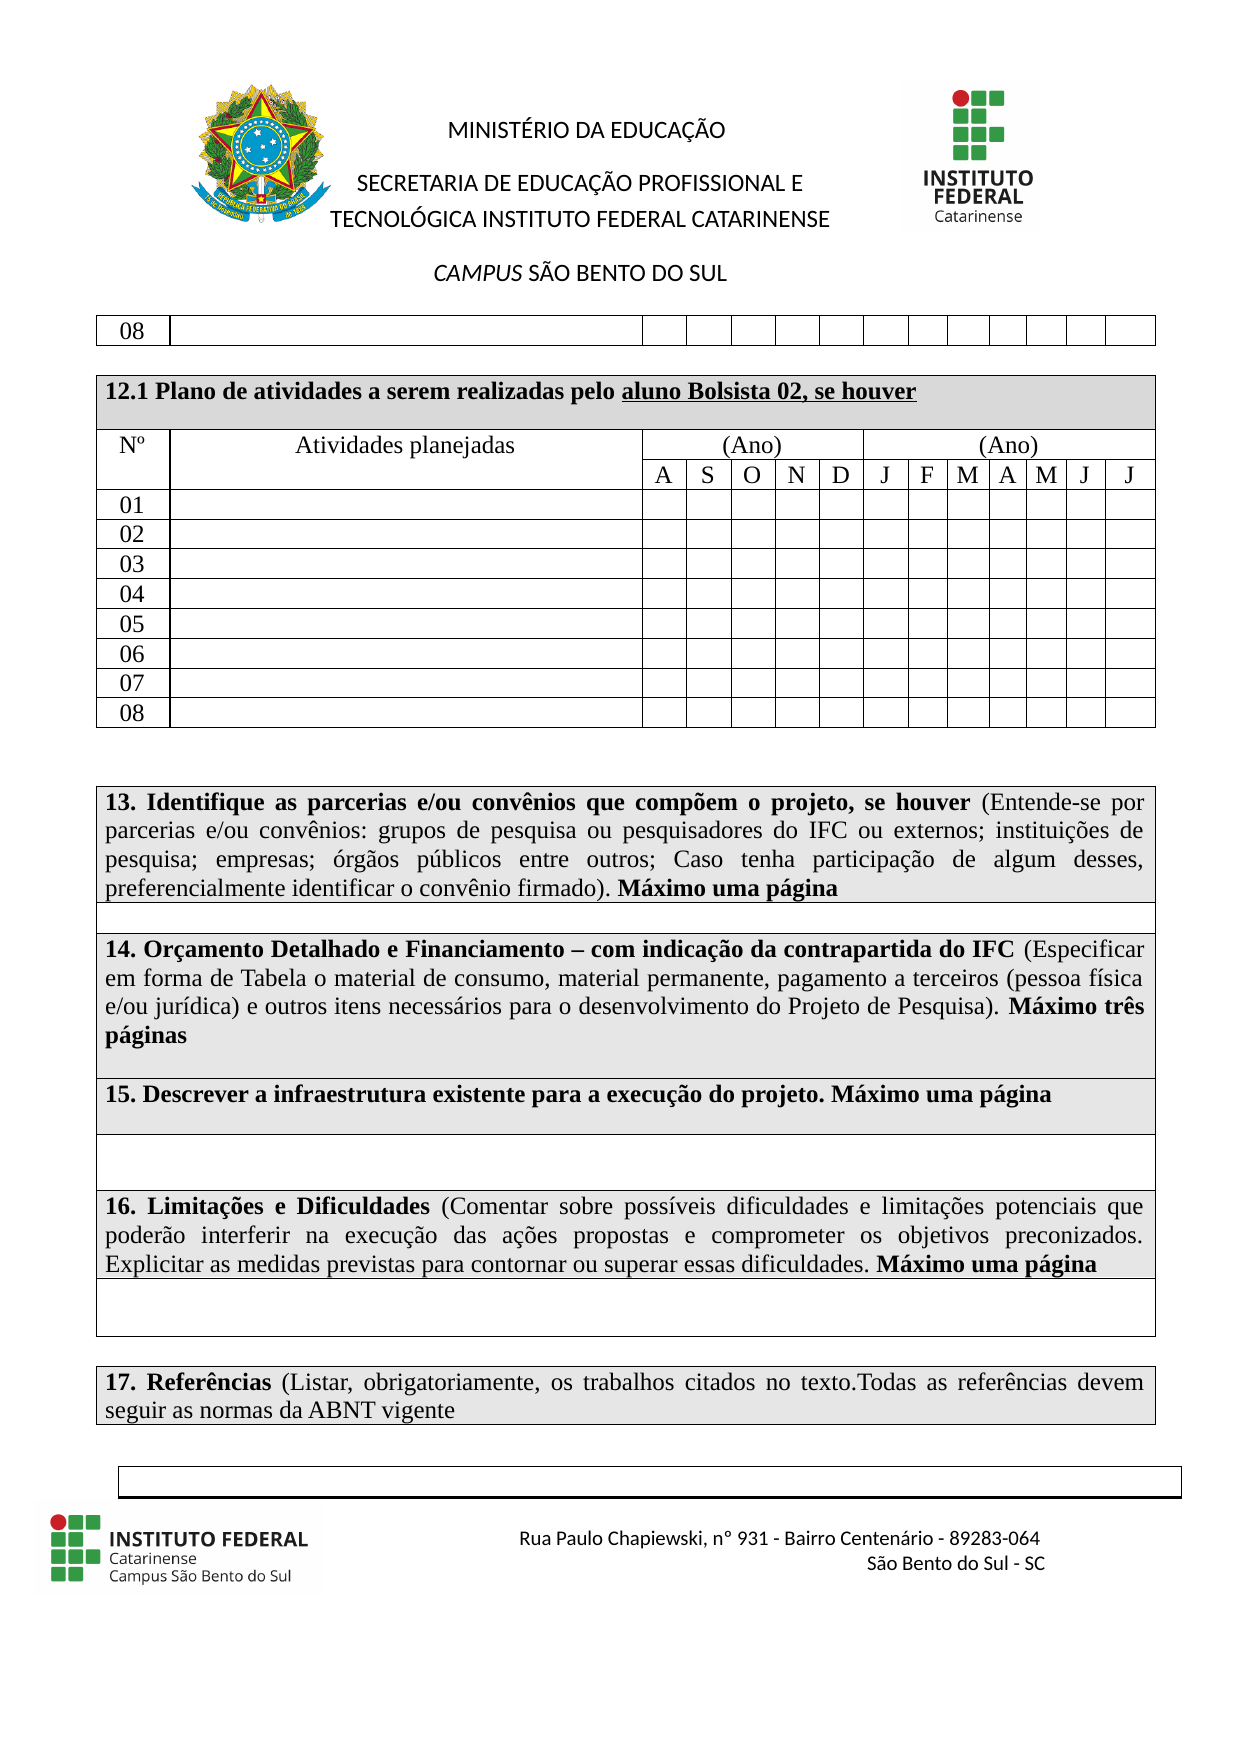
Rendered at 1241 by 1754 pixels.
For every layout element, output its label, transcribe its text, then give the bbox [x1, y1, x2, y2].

table_cell [97, 1279, 1155, 1336]
table_cell [171, 549, 642, 578]
table_cell [948, 698, 989, 727]
table_cell [820, 669, 863, 697]
table_cell [97, 903, 1155, 933]
table_cell [1067, 316, 1105, 345]
table_cell [1027, 698, 1066, 727]
table_cell [732, 549, 775, 578]
table_cell [1027, 520, 1066, 548]
table_cell [948, 520, 989, 548]
table_cell [1067, 698, 1105, 727]
table_cell [171, 639, 642, 667]
table_cell [909, 669, 947, 697]
table_cell [171, 669, 642, 697]
table_cell D [820, 460, 863, 489]
table_cell [909, 316, 947, 345]
table_cell [1106, 609, 1155, 638]
table_cell O [732, 460, 775, 489]
table_cell [687, 490, 731, 518]
table_cell [948, 549, 989, 578]
table_cell 07 [97, 669, 169, 697]
table_cell [909, 698, 947, 727]
table_cell [776, 669, 819, 697]
table_cell [687, 698, 731, 727]
table_cell [171, 520, 642, 548]
table_cell [948, 579, 989, 608]
table_cell J [864, 460, 908, 489]
table_cell [909, 579, 947, 608]
table_cell [1106, 639, 1155, 667]
table_cell [687, 316, 731, 345]
table_cell [687, 609, 731, 638]
table_cell [1067, 579, 1105, 608]
table_cell [990, 579, 1026, 608]
picture [190, 83, 332, 225]
table_cell [732, 520, 775, 548]
table_cell [820, 316, 863, 345]
table_cell [732, 316, 775, 345]
table_header 17. Referências (Listar, obrigatoriamente, os trabalhos citados no texto.Todas as referências devem seguir as normas da ABNT vigente [97, 1367, 1155, 1424]
table_cell [776, 490, 819, 518]
table_header 12.1 Plano de atividades a serem realizadas pelo aluno Bolsista 02, se houver [97, 376, 1155, 429]
table_cell [776, 549, 819, 578]
table_cell [643, 639, 686, 667]
table_cell 15. Descrever a infraestrutura existente para a execução do projeto. Máximo uma página [97, 1079, 1155, 1134]
table_cell [171, 698, 642, 727]
table_cell [776, 639, 819, 667]
table_cell 01 [97, 490, 169, 518]
table_cell [820, 579, 863, 608]
table_cell [776, 520, 819, 548]
table_cell 16. Limitações e Dificuldades (Comentar sobre possíveis dificuldades e limitações potenciais que poderão interferir na execução das ações propostas e comprometer os objetivos preconizados. Explicitar as medidas previstas para contornar ou superar essas dificuldades. Máximo uma página [97, 1191, 1155, 1277]
table_cell [864, 549, 908, 578]
table_cell [1027, 579, 1066, 608]
table_cell [776, 579, 819, 608]
table_cell [864, 316, 908, 345]
table_cell [776, 609, 819, 638]
table_cell [687, 520, 731, 548]
table_cell [864, 520, 908, 548]
table_cell [171, 609, 642, 638]
table_cell [643, 698, 686, 727]
table_cell [1067, 639, 1105, 667]
table_cell (Ano) [864, 430, 1155, 459]
table_cell [1106, 316, 1155, 345]
table_cell [732, 609, 775, 638]
table_cell [990, 316, 1026, 345]
table_cell [990, 520, 1026, 548]
table_cell [687, 579, 731, 608]
table_cell [643, 490, 686, 518]
table_cell [1027, 609, 1066, 638]
table_cell [864, 639, 908, 667]
table_cell [1106, 490, 1155, 518]
table_cell M [1027, 460, 1066, 489]
table_cell [864, 669, 908, 697]
table_cell [864, 579, 908, 608]
table_cell [1067, 609, 1105, 638]
table_cell [948, 609, 989, 638]
table_cell [1027, 490, 1066, 518]
table_cell [1067, 669, 1105, 697]
table_cell [909, 639, 947, 667]
table_cell 08 [97, 698, 169, 727]
table_cell S [687, 460, 731, 489]
table_cell [990, 669, 1026, 697]
table_cell [732, 579, 775, 608]
table_cell [820, 639, 863, 667]
picture [34, 1499, 324, 1595]
table_cell [1027, 669, 1066, 697]
table_cell [687, 549, 731, 578]
table_cell [864, 609, 908, 638]
table_cell 06 [97, 639, 169, 667]
table_cell [732, 698, 775, 727]
table_cell [1027, 639, 1066, 667]
table_cell [990, 490, 1026, 518]
table_cell M [948, 460, 989, 489]
table_cell [948, 639, 989, 667]
table_cell [948, 669, 989, 697]
table_cell [820, 609, 863, 638]
table_cell 08 [97, 316, 169, 345]
table_cell [820, 490, 863, 518]
table_cell 02 [97, 520, 169, 548]
table_cell [643, 609, 686, 638]
table_cell [1027, 549, 1066, 578]
table_cell [1106, 520, 1155, 548]
table_cell [1027, 316, 1066, 345]
table_cell J [1067, 460, 1105, 489]
table_cell [820, 549, 863, 578]
table_cell Atividades planejadas [171, 430, 642, 489]
table_cell [990, 549, 1026, 578]
table_header 13. Identifique as parcerias e/ou convênios que compõem o projeto, se houver (Entende-se por parcerias e/ou convênios: grupos de pesquisa ou pesquisadores do IFC ou externos; instituições de pesquisa; empresas; órgãos públicos entre outros; Caso tenha participação de algum desses, preferencialmente identificar o convênio firmado). Máximo uma página [97, 787, 1155, 902]
table_cell [171, 490, 642, 518]
table_cell [687, 639, 731, 667]
table_cell A [990, 460, 1026, 489]
table_cell Nº [97, 430, 169, 489]
table_cell (Ano) [643, 430, 863, 459]
table_cell [732, 490, 775, 518]
table_cell [643, 669, 686, 697]
table_cell [948, 316, 989, 345]
table_cell [643, 579, 686, 608]
table_cell [687, 669, 731, 697]
table_cell [864, 490, 908, 518]
table_cell 05 [97, 609, 169, 638]
table_cell [171, 316, 642, 345]
table_cell [97, 1135, 1155, 1190]
table_cell [864, 698, 908, 727]
table_cell [643, 520, 686, 548]
table_cell 14. Orçamento Detalhado e Financiamento – com indicação da contrapartida do IFC (Especificar em forma de Tabela o material de consumo, material permanente, pagamento a terceiros (pessoa física e/ou jurídica) e outros itens necessários para o desenvolvimento do Projeto de Pesquisa). Máximo três páginas [97, 934, 1155, 1078]
table_cell [1106, 579, 1155, 608]
table_cell [990, 639, 1026, 667]
table_cell [732, 669, 775, 697]
table_cell [776, 698, 819, 727]
table_cell [820, 520, 863, 548]
table_cell [171, 579, 642, 608]
table_cell [909, 520, 947, 548]
table_cell [1067, 549, 1105, 578]
table_cell F [909, 460, 947, 489]
table_cell [990, 698, 1026, 727]
table_cell [776, 316, 819, 345]
table_cell [1106, 698, 1155, 727]
table_cell N [776, 460, 819, 489]
table_cell A [643, 460, 686, 489]
table_cell [1106, 669, 1155, 697]
table_cell [1067, 490, 1105, 518]
table_cell [732, 639, 775, 667]
picture [901, 78, 1041, 233]
table_cell [909, 490, 947, 518]
table_cell [990, 609, 1026, 638]
table_cell [643, 316, 686, 345]
table_cell [1106, 549, 1155, 578]
table_cell 04 [97, 579, 169, 608]
table_cell [643, 549, 686, 578]
table_cell [909, 609, 947, 638]
table_cell [1067, 520, 1105, 548]
table_cell 03 [97, 549, 169, 578]
table_cell J [1106, 460, 1155, 489]
table_cell [909, 549, 947, 578]
table_cell [948, 490, 989, 518]
table_cell [820, 698, 863, 727]
